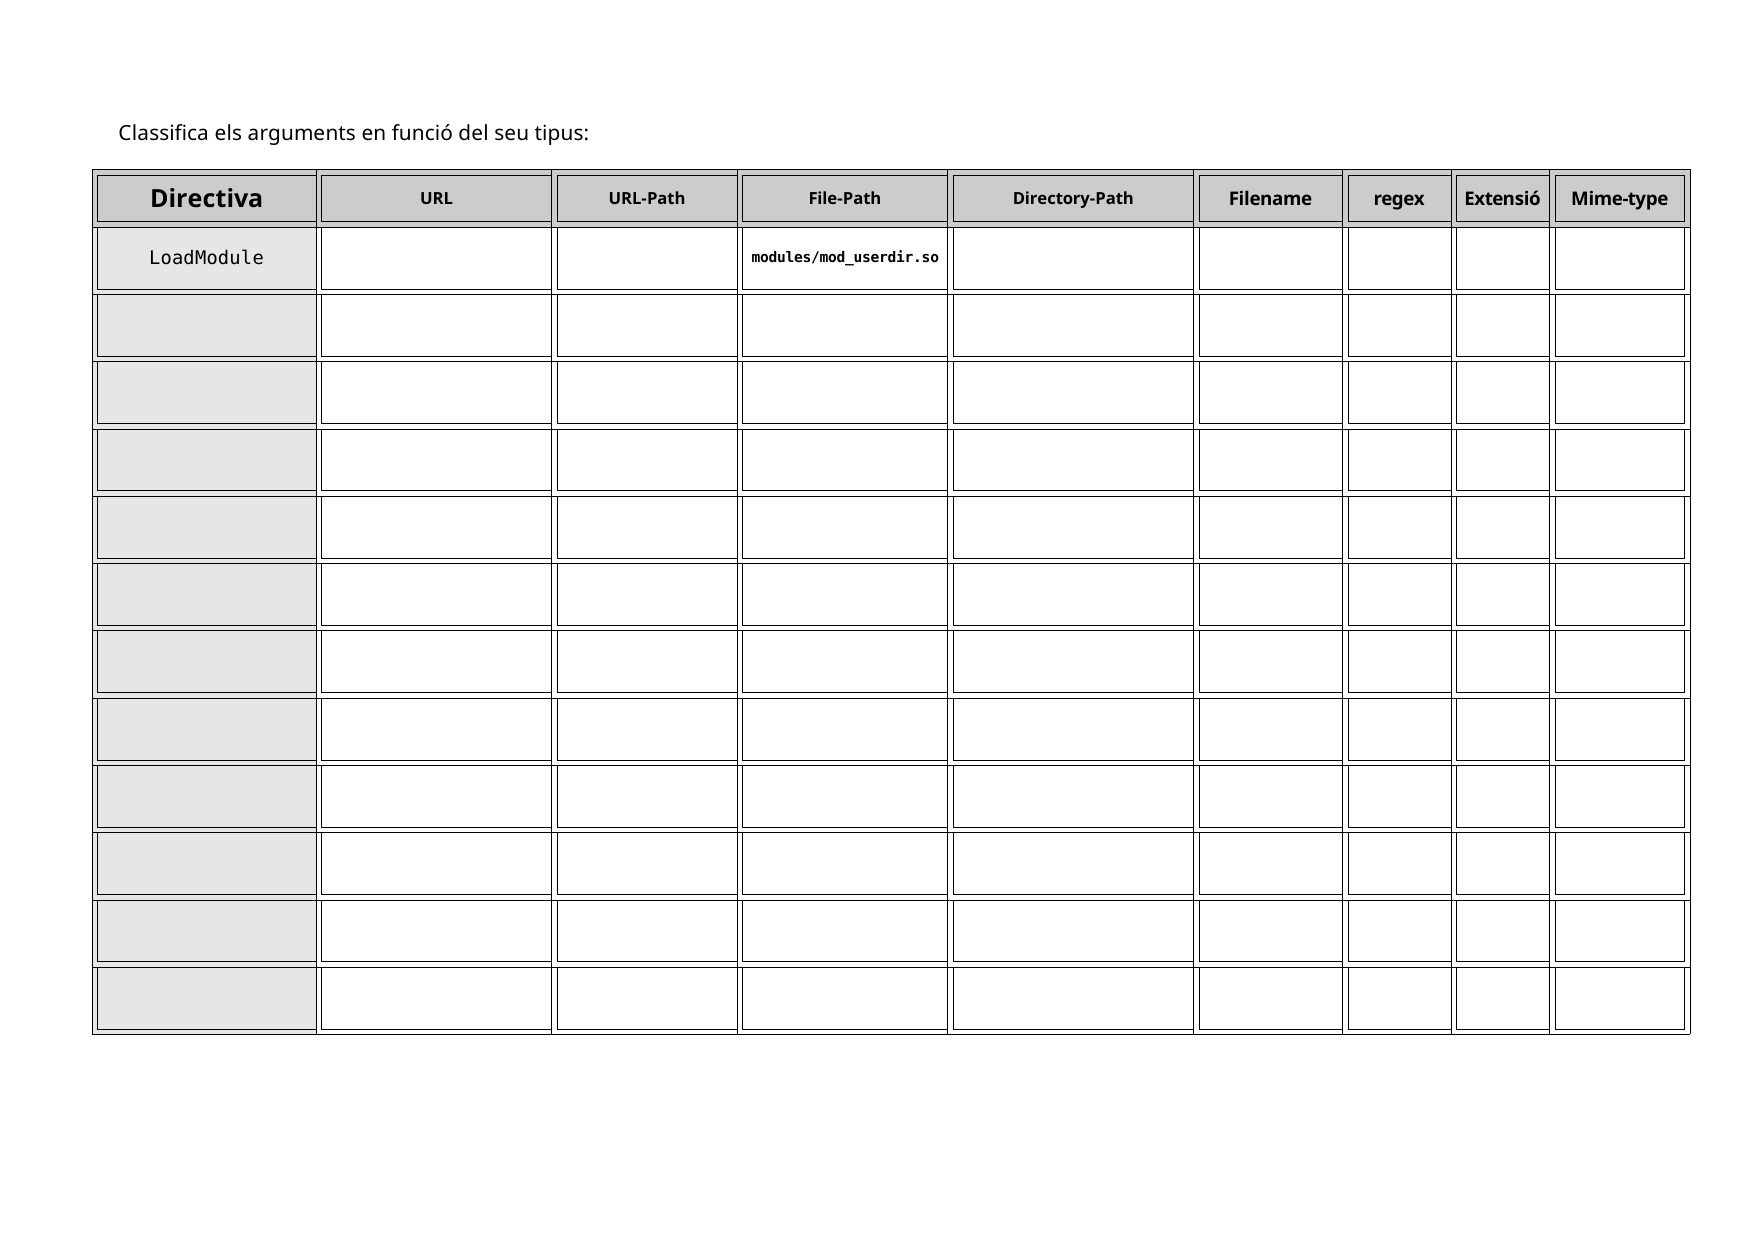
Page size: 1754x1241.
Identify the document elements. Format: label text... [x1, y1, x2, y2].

table_cell [743, 766, 947, 827]
table_cell [954, 228, 1193, 289]
table_cell [1349, 699, 1451, 760]
table_cell [1452, 228, 1549, 294]
table_cell [98, 699, 316, 760]
table_cell [743, 699, 947, 760]
table_header Filename [1194, 170, 1342, 227]
table_cell [1200, 833, 1342, 894]
table_cell [552, 564, 737, 630]
table_cell [322, 766, 551, 827]
table_cell [317, 430, 551, 496]
table_cell [948, 901, 1193, 967]
table_cell [743, 631, 947, 692]
table_cell [743, 362, 947, 423]
table_cell [558, 968, 737, 1029]
table_cell [552, 430, 737, 496]
table_cell [1550, 295, 1690, 361]
table_cell [738, 901, 947, 967]
table_cell [1457, 968, 1549, 1029]
table_cell [948, 362, 1193, 429]
table_cell [1343, 362, 1451, 429]
table_cell [738, 699, 947, 765]
table_cell [1343, 295, 1451, 361]
table_cell [93, 497, 316, 563]
table_cell [1457, 362, 1549, 423]
table_cell [1556, 766, 1684, 827]
table_cell [1200, 564, 1342, 625]
table_cell [98, 766, 316, 827]
table_cell [93, 362, 316, 429]
table_cell [948, 228, 1193, 294]
table_cell [948, 968, 1193, 1034]
table_cell [322, 497, 551, 558]
table_cell [743, 497, 947, 558]
table_cell [93, 699, 316, 765]
table_cell [317, 295, 551, 361]
table_cell [552, 228, 737, 294]
table_cell [954, 766, 1193, 827]
table_header Extensió [1452, 170, 1549, 227]
table_cell [98, 497, 316, 558]
table_cell [954, 295, 1193, 356]
table_cell [1194, 564, 1342, 630]
table_cell [1457, 766, 1549, 827]
table_cell [322, 564, 551, 625]
table_cell [743, 564, 947, 625]
table_cell [1556, 631, 1684, 692]
table_cell [1349, 295, 1451, 356]
table_cell [558, 564, 737, 625]
table_cell [1349, 631, 1451, 692]
table_cell [1452, 362, 1549, 429]
table_cell [317, 901, 551, 967]
table_cell [93, 564, 316, 630]
table_cell [954, 901, 1193, 961]
table_cell [1349, 766, 1451, 827]
table_cell [1349, 968, 1451, 1029]
table_cell [317, 699, 551, 765]
table_cell [1349, 497, 1451, 558]
table_cell [552, 833, 737, 900]
table_cell [1550, 430, 1690, 496]
table_cell [98, 631, 316, 692]
table_cell [1556, 228, 1684, 289]
table_cell [98, 362, 316, 423]
table_cell [98, 430, 316, 490]
table_cell [552, 631, 737, 698]
table_cell [1550, 497, 1690, 563]
table_cell [1343, 497, 1451, 563]
table_cell [738, 833, 947, 900]
table_cell [738, 564, 947, 630]
table_cell [1550, 968, 1690, 1034]
table_cell [98, 564, 316, 625]
table_cell [1457, 497, 1549, 558]
table_cell [1349, 228, 1451, 289]
table_cell [1194, 833, 1342, 900]
table_cell [954, 362, 1193, 423]
table_cell [1200, 968, 1342, 1029]
table_cell [322, 430, 551, 490]
table_cell [1550, 631, 1690, 698]
table_cell [1550, 564, 1690, 630]
table_cell [1200, 430, 1342, 490]
table_cell [558, 295, 737, 356]
table_cell [1200, 497, 1342, 558]
table_cell [948, 631, 1193, 698]
table_cell [1194, 968, 1342, 1034]
table_cell [322, 228, 551, 289]
table_cell [1452, 968, 1549, 1034]
text Classifica els arguments en funció del seu tipus: [118, 118, 1636, 147]
table_cell [552, 362, 737, 429]
table_cell [954, 430, 1193, 490]
table_cell [1200, 901, 1342, 961]
table_cell [1550, 901, 1690, 967]
table_cell [1550, 362, 1690, 429]
table_cell [1200, 228, 1342, 289]
table_cell [322, 833, 551, 894]
table_header URL-Path [552, 170, 737, 227]
table_cell [948, 766, 1193, 832]
table_cell [948, 430, 1193, 496]
table_cell [743, 968, 947, 1029]
table_cell [558, 766, 737, 827]
table_cell [552, 901, 737, 967]
table_cell [1452, 833, 1549, 900]
table_cell [558, 631, 737, 692]
table_cell [1349, 564, 1451, 625]
table_cell [1200, 699, 1342, 760]
table_cell [1194, 766, 1342, 832]
table_cell [1457, 430, 1549, 490]
table_cell [317, 631, 551, 698]
table_cell [1343, 228, 1451, 294]
table_cell [1556, 833, 1684, 894]
table_cell [317, 497, 551, 563]
table_cell [317, 968, 551, 1034]
table_cell [1556, 497, 1684, 558]
table_cell [1343, 430, 1451, 496]
table_cell [558, 699, 737, 760]
table_cell [98, 901, 316, 961]
table_cell [1343, 901, 1451, 967]
table_cell [1452, 295, 1549, 361]
table_cell [954, 699, 1193, 760]
table_cell [738, 968, 947, 1034]
table_cell [558, 228, 737, 289]
table_cell [558, 833, 737, 894]
table_cell [1343, 631, 1451, 698]
table_cell [1194, 497, 1342, 563]
table_cell [317, 833, 551, 900]
table_cell [98, 968, 316, 1029]
table_cell [738, 631, 947, 698]
table_cell [1457, 901, 1549, 961]
table_cell [322, 631, 551, 692]
table_cell [322, 968, 551, 1029]
table_cell [954, 968, 1193, 1029]
table_cell [1343, 766, 1451, 832]
table_cell [93, 766, 316, 832]
table_cell [738, 295, 947, 361]
table_cell [954, 631, 1193, 692]
table_cell [1550, 833, 1690, 900]
table_cell [558, 362, 737, 423]
table_cell [743, 430, 947, 490]
table_cell [93, 295, 316, 361]
table_cell [948, 295, 1193, 361]
table_cell [1343, 699, 1451, 765]
table_cell [1457, 564, 1549, 625]
table_cell [1556, 430, 1684, 490]
table_cell [1452, 430, 1549, 496]
table_cell [93, 968, 316, 1034]
table_cell [948, 564, 1193, 630]
table_cell [1194, 631, 1342, 698]
table_cell [317, 564, 551, 630]
table_cell [1550, 766, 1690, 832]
table_cell [1550, 699, 1690, 765]
table_cell [1457, 699, 1549, 760]
table_cell [317, 766, 551, 832]
table_header File-Path [738, 170, 947, 227]
table_header Mime-type [1550, 170, 1690, 227]
table_cell [1343, 968, 1451, 1034]
table_cell [743, 295, 947, 356]
table_cell [552, 968, 737, 1034]
table_cell [948, 833, 1193, 900]
table_cell [1200, 362, 1342, 423]
table_cell [1194, 699, 1342, 765]
table_cell [1556, 699, 1684, 760]
table_cell [558, 430, 737, 490]
table_cell [1194, 901, 1342, 967]
table_cell [552, 699, 737, 765]
table_cell [948, 497, 1193, 563]
table_cell [93, 631, 316, 698]
table_cell [93, 901, 316, 967]
table_cell [1349, 430, 1451, 490]
table_cell [1452, 564, 1549, 630]
table_cell [738, 497, 947, 563]
table_cell [1200, 766, 1342, 827]
table_cell [558, 901, 737, 961]
table_cell [1556, 901, 1684, 961]
table_cell modules/mod_userdir.so [738, 228, 947, 294]
table_cell [1457, 833, 1549, 894]
table_cell [1194, 430, 1342, 496]
table_cell [317, 228, 551, 294]
table_cell [322, 362, 551, 423]
table_cell [738, 766, 947, 832]
table_cell [1457, 228, 1549, 289]
table_cell [1200, 295, 1342, 356]
table_cell [1457, 631, 1549, 692]
table_cell [1556, 362, 1684, 423]
table_cell [93, 833, 316, 900]
table_cell [98, 295, 316, 356]
table_cell LoadModule [93, 228, 316, 294]
table_cell [1194, 362, 1342, 429]
table_cell [558, 497, 737, 558]
table_cell [954, 497, 1193, 558]
table_cell [1457, 295, 1549, 356]
table_cell [1556, 564, 1684, 625]
table_cell [552, 295, 737, 361]
table_cell [1556, 968, 1684, 1029]
table_cell [1200, 631, 1342, 692]
table_cell [1349, 901, 1451, 961]
table_cell [1343, 564, 1451, 630]
table_cell [317, 362, 551, 429]
table_header Directiva [93, 170, 316, 227]
table_cell [1349, 833, 1451, 894]
table_cell [1349, 362, 1451, 423]
table_cell [1452, 901, 1549, 967]
table_cell [98, 833, 316, 894]
table_cell [1452, 766, 1549, 832]
table_cell [738, 430, 947, 496]
table_cell [322, 901, 551, 961]
table_cell [1452, 699, 1549, 765]
table_cell [743, 901, 947, 961]
table_cell [322, 295, 551, 356]
table_cell [743, 833, 947, 894]
table_cell [1194, 295, 1342, 361]
table_cell [738, 362, 947, 429]
table_cell [93, 430, 316, 496]
table_cell [1550, 228, 1690, 294]
table_cell [552, 766, 737, 832]
table_cell [1452, 497, 1549, 563]
table_header regex [1343, 170, 1451, 227]
table_cell [1194, 228, 1342, 294]
table_cell [954, 833, 1193, 894]
table_cell [322, 699, 551, 760]
table_header Directory-Path [948, 170, 1193, 227]
table_cell [948, 699, 1193, 765]
table_cell [1556, 295, 1684, 356]
table_header URL [317, 170, 551, 227]
table_cell [552, 497, 737, 563]
table_cell [1343, 833, 1451, 900]
table_cell [954, 564, 1193, 625]
table_cell [1452, 631, 1549, 698]
